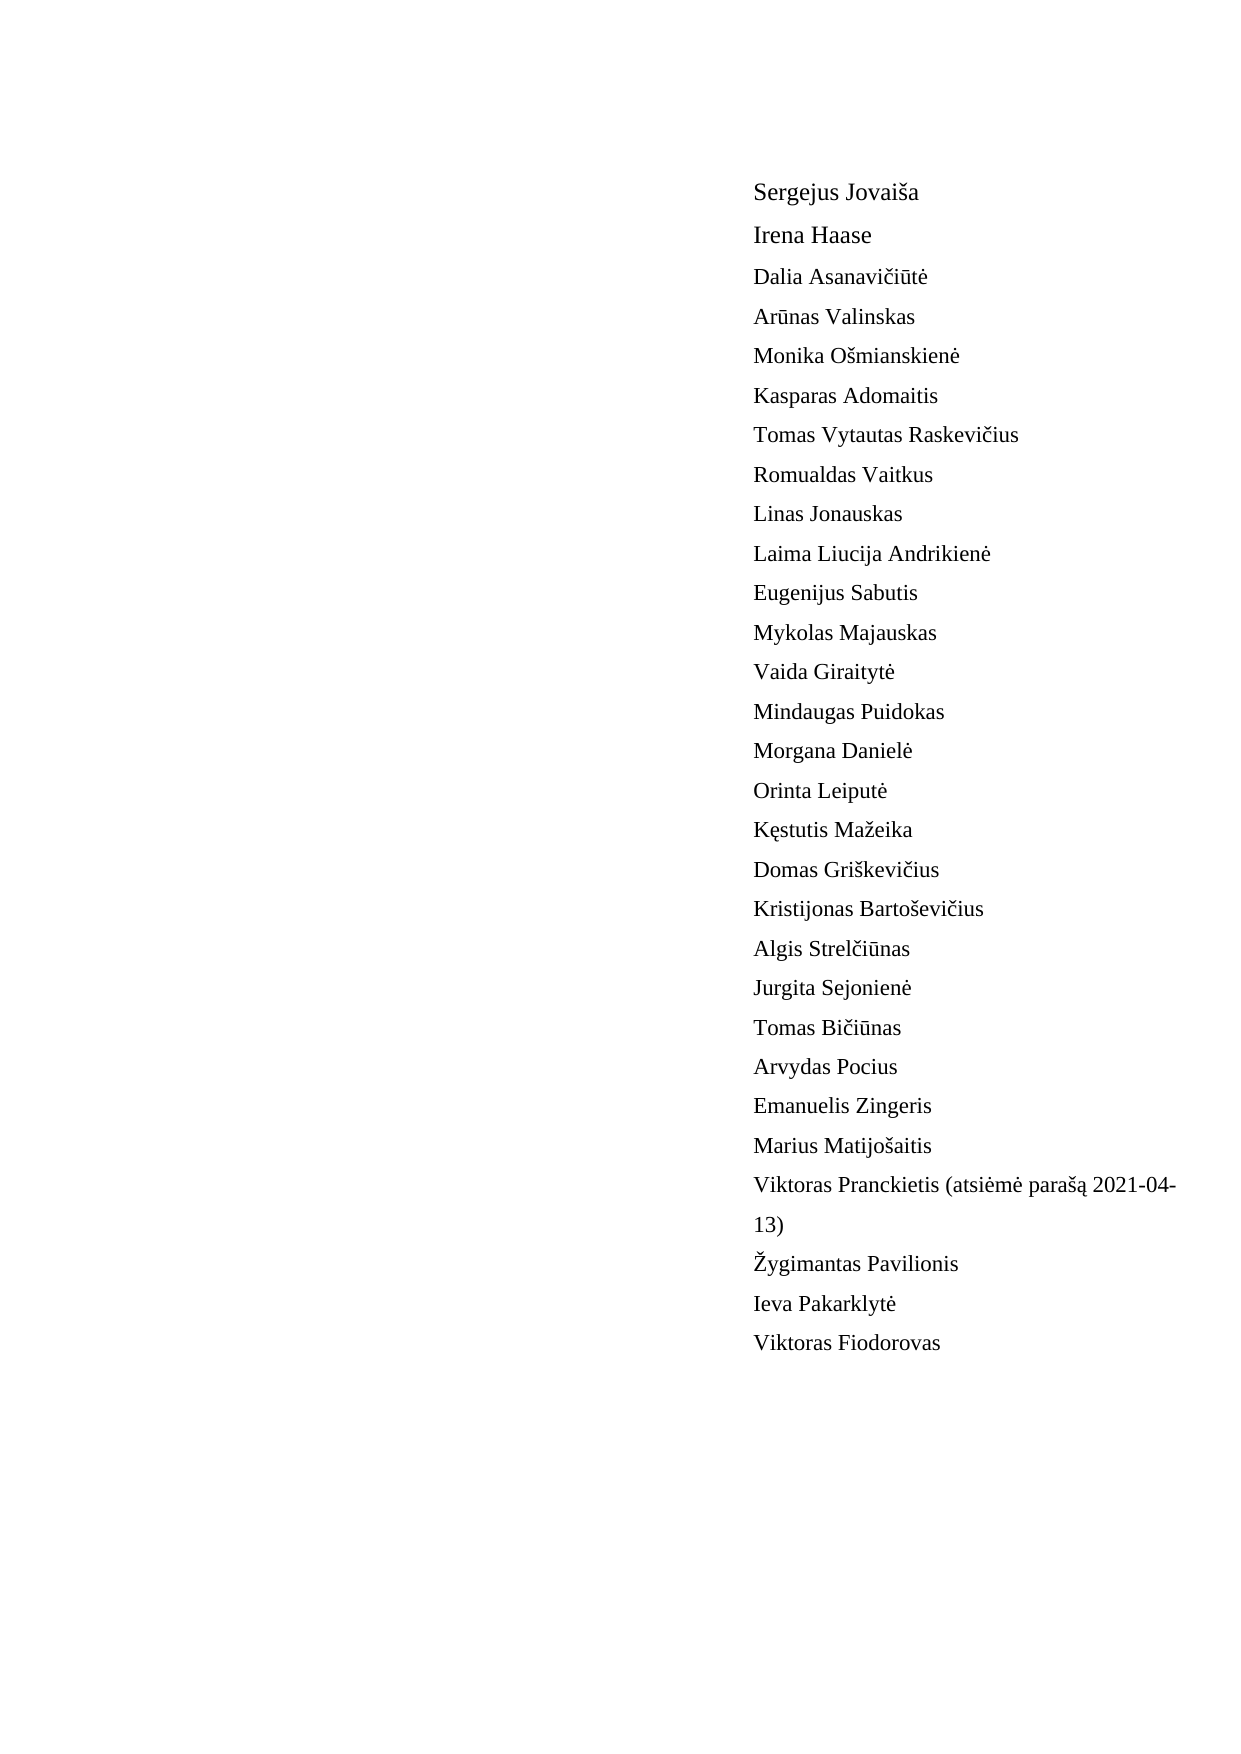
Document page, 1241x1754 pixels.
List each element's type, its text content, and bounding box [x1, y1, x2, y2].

text Kęstutis Mažeika [753, 816, 1181, 842]
text Jurgita Sejonienė [753, 974, 1181, 1000]
text Tomas Vytautas Raskevičius [753, 421, 1181, 448]
text Monika Ošmianskienė [753, 342, 1181, 369]
text Marius Matijošaitis [753, 1132, 1181, 1158]
text Laima Liucija Andrikienė [753, 540, 1181, 566]
text Viktoras Fiodorovas [753, 1329, 1181, 1356]
text Vaida Giraitytė [753, 658, 1181, 684]
text Mindaugas Puidokas [753, 698, 1181, 724]
text Kristijonas Bartoševičius [753, 895, 1181, 921]
text Žygimantas Pavilionis [753, 1250, 1181, 1277]
text Arūnas Valinskas [753, 303, 1181, 329]
text Algis Strelčiūnas [753, 934, 1181, 961]
text Linas Jonauskas [753, 500, 1181, 527]
text Viktoras Pranckietis (atsiėmė parašą 2021-04-13) [753, 1171, 1181, 1237]
text Arvydas Pocius [753, 1053, 1181, 1079]
text Sergejus Jovaiša [753, 177, 1181, 206]
text Romualdas Vaitkus [753, 461, 1181, 487]
text Domas Griškevičius [753, 856, 1181, 882]
text Dalia Asanavičiūtė [753, 263, 1181, 290]
text Orinta Leiputė [753, 777, 1181, 803]
text Ieva Pakarklytė [753, 1290, 1181, 1316]
text Kasparas Adomaitis [753, 382, 1181, 408]
text Morgana Danielė [753, 737, 1181, 763]
text Tomas Bičiūnas [753, 1013, 1181, 1040]
text Emanuelis Zingeris [753, 1092, 1181, 1119]
text Eugenijus Sabutis [753, 579, 1181, 606]
text Mykolas Majauskas [753, 619, 1181, 645]
text Irena Haase [753, 220, 1181, 249]
